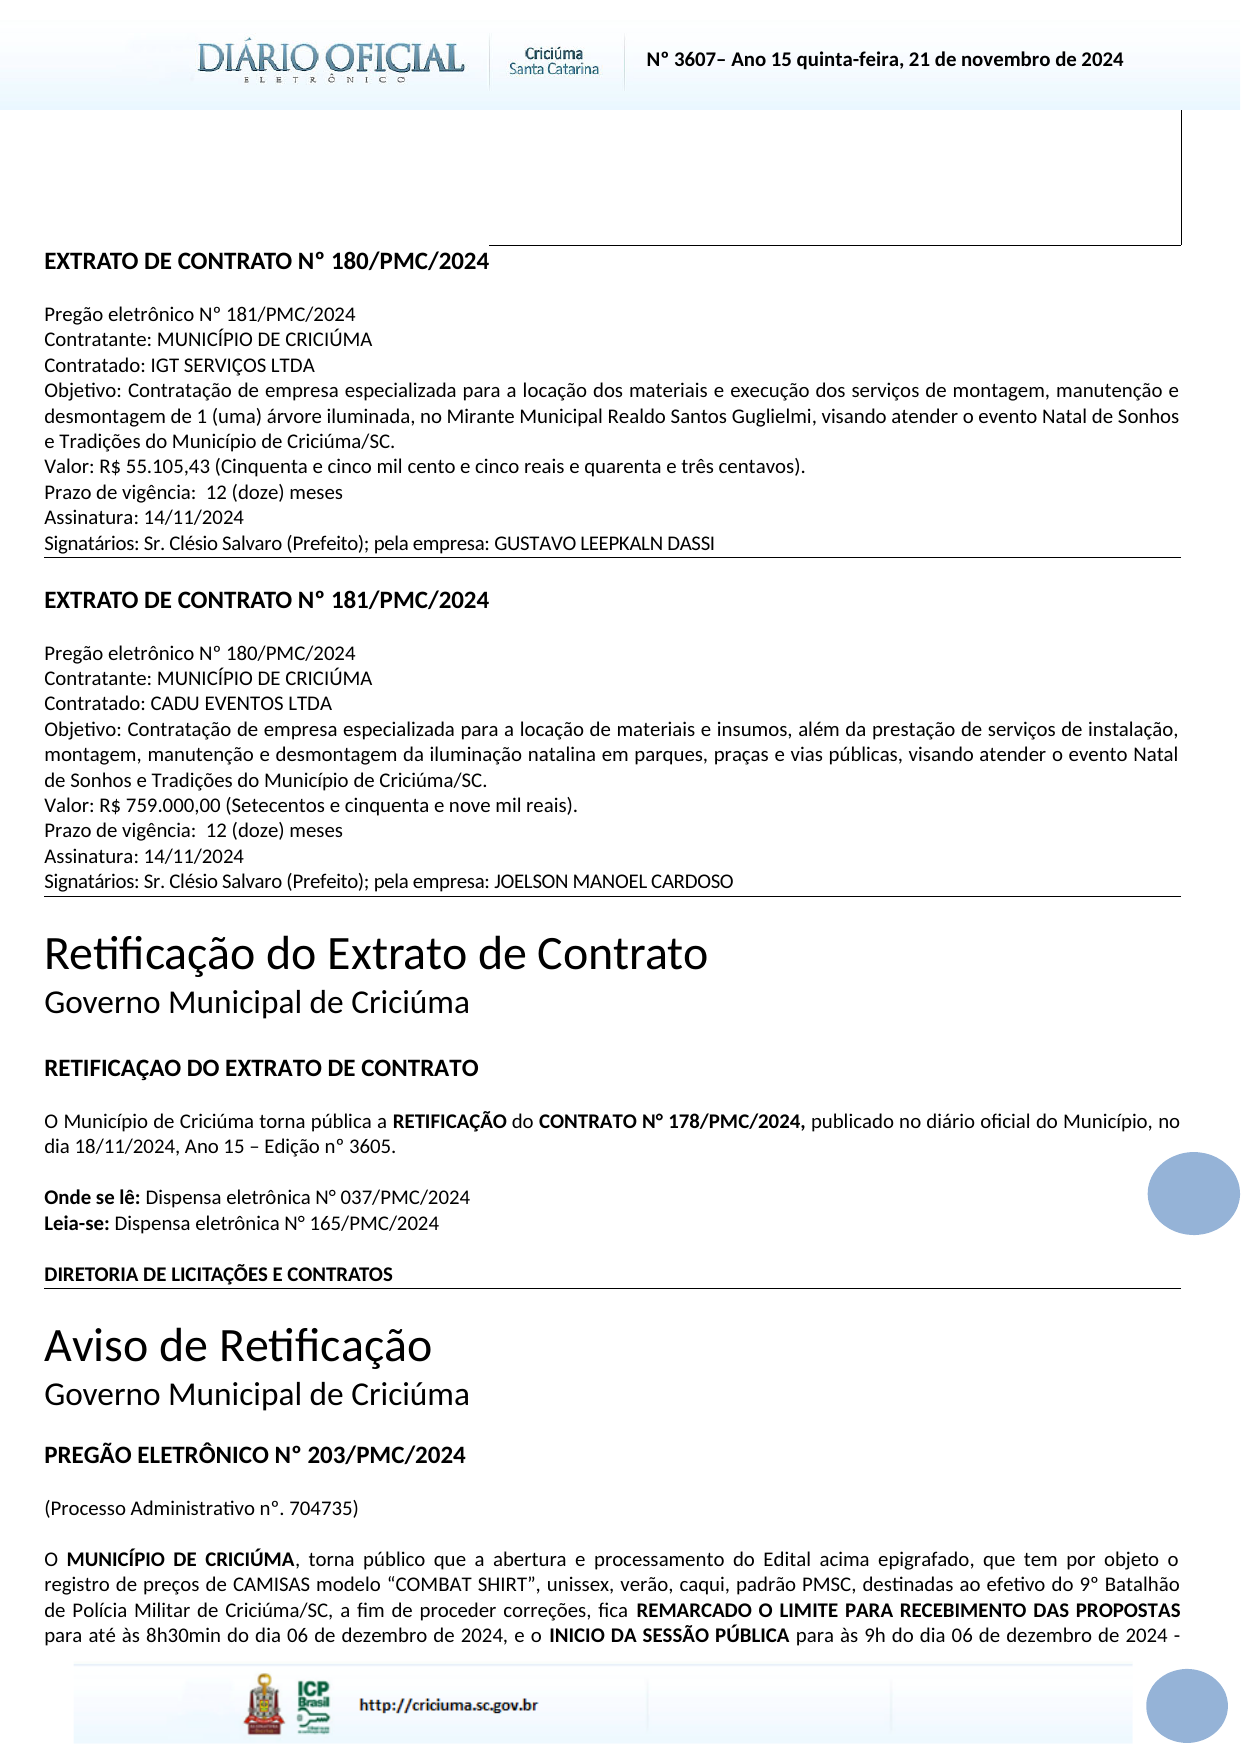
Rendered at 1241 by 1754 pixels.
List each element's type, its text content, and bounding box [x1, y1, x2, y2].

text DIRETORIA DE LICITAÇÕES E CONTRATOS [44, 1261, 1181, 1288]
text Contratante: MUNICÍPIO DE CRICIÚMA [44, 665, 1181, 691]
text Signatários: Sr. Clésio Salvaro (Prefeito); pela empresa: GUSTAVO LEEPKALN DASSI [44, 530, 1181, 557]
text Governo Municipal de Criciúma [44, 981, 1181, 1022]
text Prazo de vigência: 12 (doze) meses [44, 818, 1181, 843]
text Aviso de Retificação [44, 1315, 1181, 1373]
text EXTRATO DE CONTRATO Nº 180/PMC/2024 [44, 245, 1181, 276]
text Objetivo: Contratação de empresa especializada para a locação de materiais e insumos, além da prestação de serviços de instalação, montagem, manutenção e desmontagem da iluminação natalina em parques, praças e vias públicas, visando atender o evento Natal de Sonhos e Tradições do Município de Criciúma/SC. [44, 716, 1181, 792]
text Contratado: CADU EVENTOS LTDA [44, 691, 1181, 716]
text Leia-se: Dispensa eletrônica N° 165/PMC/2024 [44, 1210, 1181, 1235]
text Valor: R$ 759.000,00 (Setecentos e cinquenta e nove mil reais). [44, 792, 1181, 818]
text O Município de Criciúma torna pública a RETIFICAÇÃO do CONTRATO N° 178/PMC/2024, publicado no diário oficial do Município, no dia 18/11/2024, Ano 15 – Edição nº 3605. [44, 1108, 1181, 1159]
text Pregão eletrônico Nº 181/PMC/2024 [44, 301, 1181, 327]
text Pregão eletrônico Nº 180/PMC/2024 [44, 640, 1181, 665]
text (Processo Administrativo nº. 704735) [44, 1495, 1181, 1521]
text Assinatura: 14/11/2024 [44, 843, 1181, 868]
text Contratante: MUNICÍPIO DE CRICIÚMA [44, 327, 1181, 352]
text O MUNICÍPIO DE CRICIÚMA, torna público que a abertura e processamento do Edital acima epigrafado, que tem por objeto o registro de preços de CAMISAS modelo “COMBAT SHIRT”, unissex, verão, caqui, padrão PMSC, destinadas ao efetivo do 9º Batalhão de Polícia Militar de Criciúma/SC, a fim de proceder correções, fica REMARCADO O LIMITE PARA RECEBIMENTO DAS PROPOSTAS para até às 8h30min do dia 06 de dezembro de 2024, e o INICIO DA SESSÃO PÚBLICA para às 9h do dia 06 de dezembro de 2024 [44, 1546, 1181, 1648]
text Assinatura: 14/11/2024 [44, 504, 1181, 530]
text RETIFICAÇAO DO EXTRATO DE CONTRATO [44, 1052, 1181, 1083]
text Prazo de vigência: 12 (doze) meses [44, 479, 1181, 504]
text Signatários: Sr. Clésio Salvaro (Prefeito); pela empresa: JOELSON MANOEL CARDOSO [44, 868, 1181, 896]
text EXTRATO DE CONTRATO Nº 181/PMC/2024 [44, 584, 1181, 614]
text Contratado: IGT SERVIÇOS LTDA [44, 352, 1181, 377]
text Valor: R$ 55.105,43 (Cinquenta e cinco mil cento e cinco reais e quarenta e três centavos). [44, 454, 1181, 479]
text Objetivo: Contratação de empresa especializada para a locação dos materiais e execução dos serviços de montagem, manutenção e desmontagem de 1 (uma) árvore iluminada, no Mirante Municipal Realdo Santos Guglielmi, visando atender o evento Natal de Sonhos e Tradições do Município de Criciúma/SC. [44, 377, 1181, 454]
text Retificação do Extrato de Contrato [44, 922, 1181, 981]
text Onde se lê: Dispensa eletrônica N° 037/PMC/2024 [44, 1184, 1151, 1210]
text PREGÃO ELETRÔNICO Nº 203/PMC/2024 [44, 1439, 1181, 1470]
text Governo Municipal de Criciúma [44, 1373, 1181, 1414]
